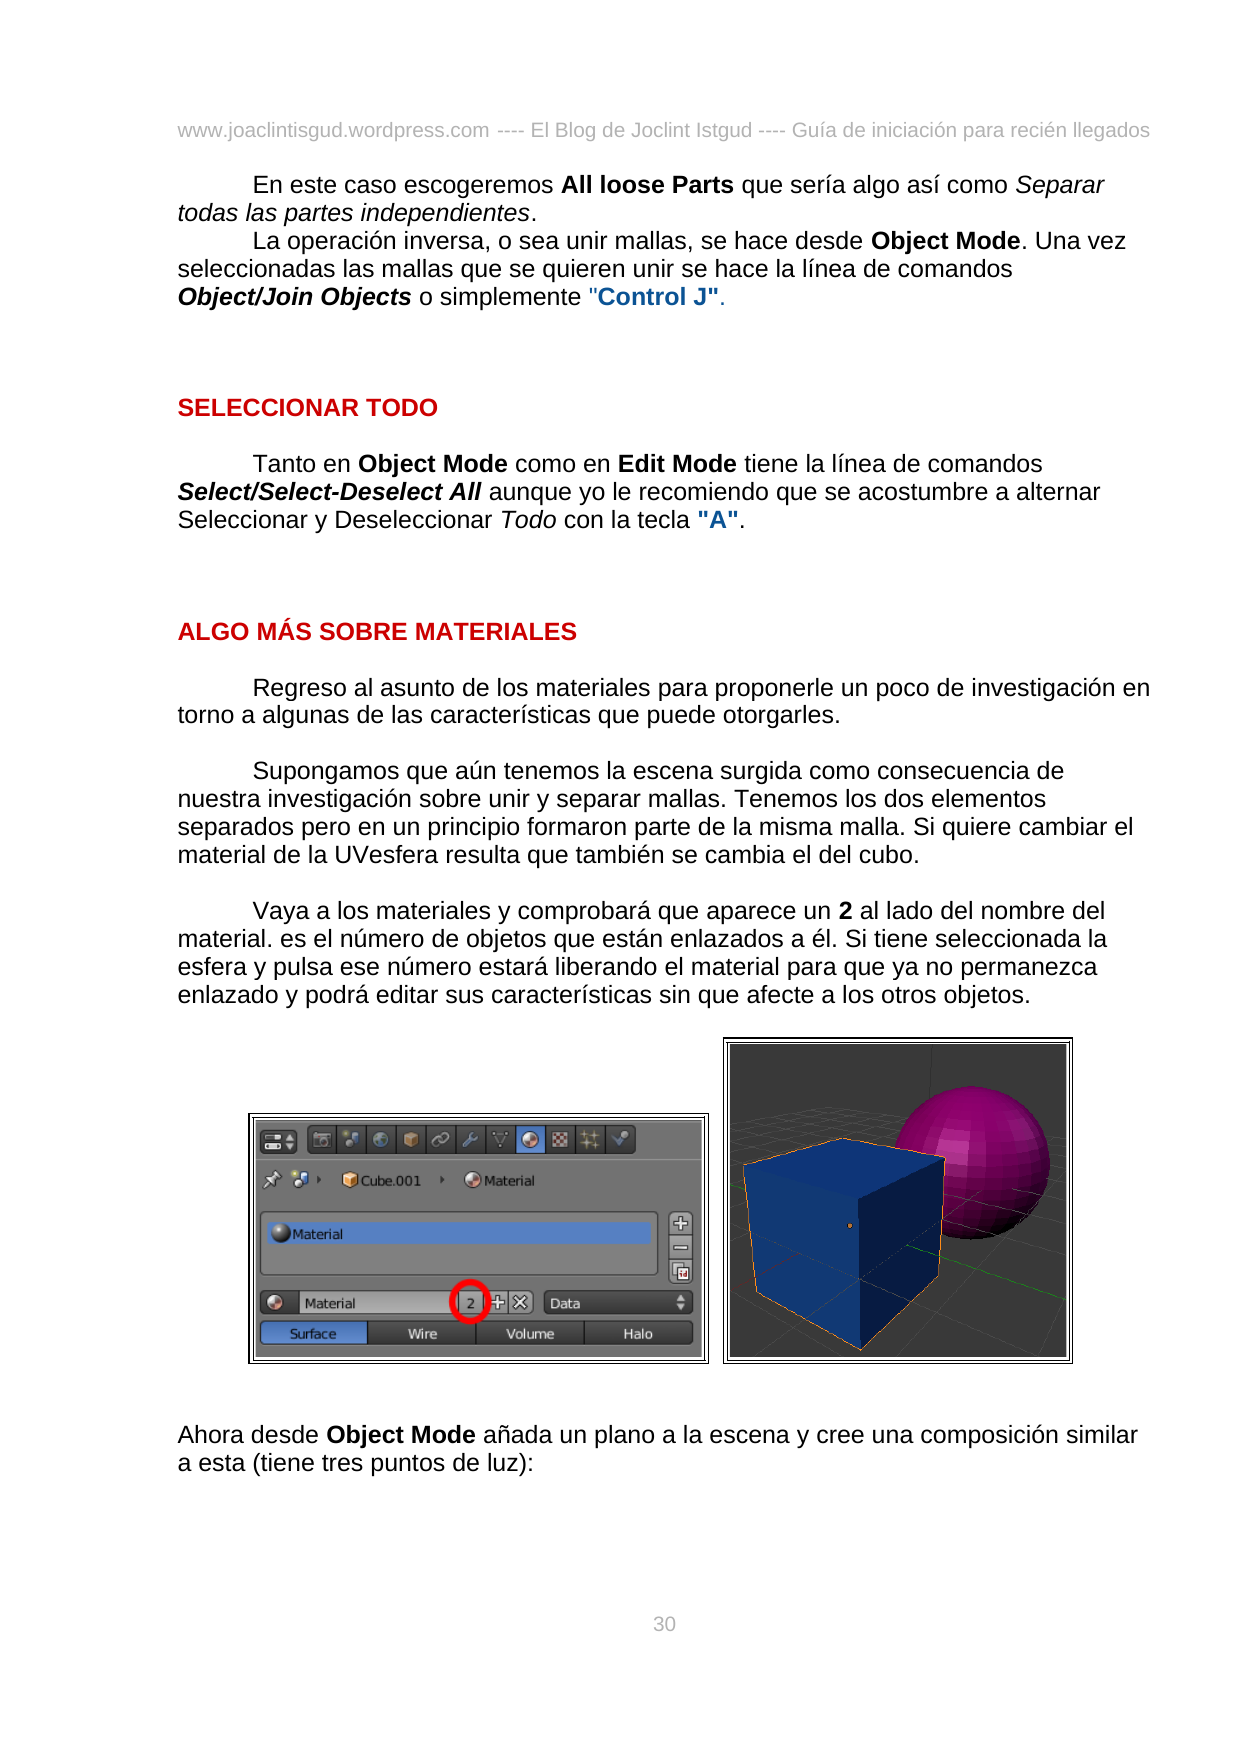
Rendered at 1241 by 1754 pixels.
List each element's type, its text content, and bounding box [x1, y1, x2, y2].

picture [255, 1120, 702, 1357]
text En este caso escogeremos All loose Parts que sería algo así como Separar todas las partes independientes. La operación inversa, o sea unir mallas, se hace desde Object Mode. Una vez seleccionadas las mallas que se quieren unir se hace la línea de comandos Object/Join Objects o simplemente "Control J". SELECCIONAR TODO Tanto en Object Mode como en Edit Mode tiene la línea de comandos Select/Select-Deselect All aunque yo le recomiendo que se acostumbre a alternar Seleccionar y Deseleccionar Todo con la tecla "A". ALGO MÁS SOBRE MATERIALES Regreso al asunto de los materiales para proponerle un poco de investigación en torno a algunas de las características que puede otorgarles. Supongamos que aún tenemos la escena surgida como consecuencia de nuestra investigación sobre unir y separar mallas. Tenemos los dos elementos separados pero en un principio formaron parte de la misma malla. Si quiere cambiar el material de la UVesfera resulta que también se cambia el del cubo. Vaya a los materiales y comprobará que aparece un 2 al lado del nombre del material. es el número de objetos que están enlazados a él. Si tiene seleccionada la esfera y pulsa ese número estará liberando el material para que ya no permanezca enlazado y podrá editar sus características sin que afecte a los otros objetos. [177, 171, 1152, 673]
picture [729, 1044, 1067, 1357]
text En este caso escogeremos All loose Parts que sería algo así como Separar todas las partes independientes. La operación inversa, o sea unir mallas, se hace desde Object Mode. Una vez seleccionadas las mallas que se quieren unir se hace la línea de comandos Object/Join Objects o simplemente "Control J". SELECCIONAR TODO Tanto en Object Mode como en Edit Mode tiene la línea de comandos Select/Select-Deselect All aunque yo le recomiendo que se acostumbre a alternar Seleccionar y Deseleccionar Todo con la tecla "A". ALGO MÁS SOBRE MATERIALES Regreso al asunto de los materiales para proponerle un poco de investigación en torno a algunas de las características que puede otorgarles. Supongamos que aún tenemos la escena surgida como consecuencia de nuestra investigación sobre unir y separar mallas. Tenemos los dos elementos separados pero en un principio formaron parte de la misma malla. Si quiere cambiar el material de la UVesfera resulta que también se cambia el del cubo. Vaya a los materiales y comprobará que aparece un 2 al lado del nombre del material. es el número de objetos que están enlazados a él. Si tiene seleccionada la esfera y pulsa ese número estará liberando el material para que ya no permanezca enlazado y podrá editar sus características sin que afecte a los otros objetos. [177, 701, 1152, 1008]
text Ahora desde Object Mode añada un plano a la escena y cree una composición similar a esta (tiene tres puntos de luz): [177, 1393, 1152, 1477]
